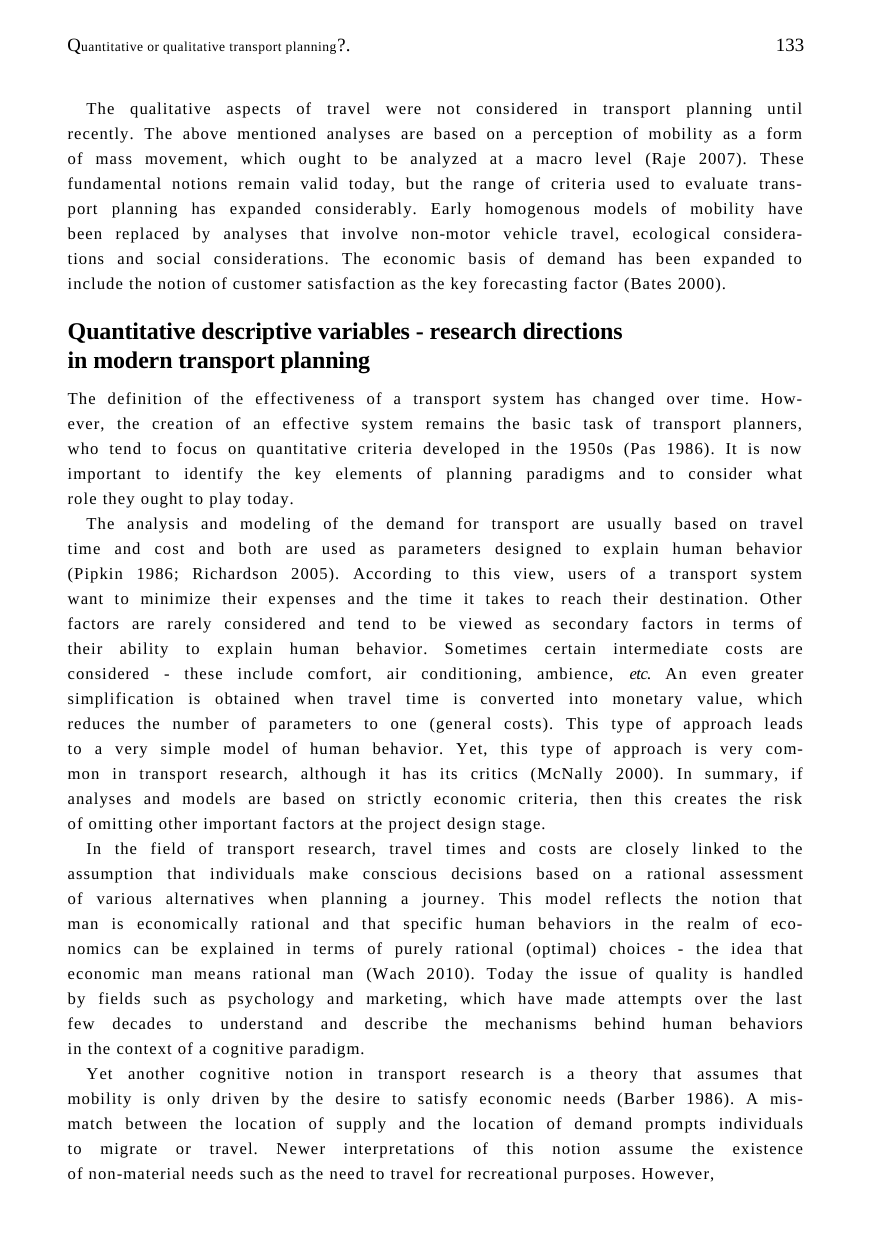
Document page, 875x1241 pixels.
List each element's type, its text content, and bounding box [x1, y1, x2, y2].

text 133 [776, 36, 804, 55]
text In the field of transport research, travel times and costs are closely linked to the assumption that individuals make conscious decisions based on a rational assessment of various alternatives when planning a journey. This model reflects the notion that man is economically rational and that specific human behaviors in the realm of eco- nomics can be explained in terms of purely rational (optimal) choices - the idea that economic man means rational man (Wach 2010). Today the issue of quality is handled by fields such as psychology and marketing, which have made attempts over the last few decades to understand and describe the mechanisms behind human behaviors in the context of a cognitive paradigm. [67, 834, 805, 1059]
text The definition of the effectiveness of a transport system has changed over time. How- ever, the creation of an effective system remains the basic task of transport planners, who tend to focus on quantitative criteria developed in the 1950s (Pas 1986). It is now important to identify the key elements of planning paradigms and to consider what role they ought to play today. [67, 384, 805, 509]
subtitle Quantitative descriptive variables - research directions in modern transport planning [67, 316, 711, 374]
text Yet another cognitive notion in transport research is a theory that assumes that mobility is only driven by the desire to satisfy economic needs (Barber 1986). A mis- match between the location of supply and the location of demand prompts individuals to migrate or travel. Newer interpretations of this notion assume the existence of non-material needs such as the need to travel for recreational purposes. However, [67, 1059, 805, 1184]
text The analysis and modeling of the demand for transport are usually based on travel time and cost and both are used as parameters designed to explain human behavior (Pipkin 1986; Richardson 2005). According to this view, users of a transport system want to minimize their expenses and the time it takes to reach their destination. Other factors are rarely considered and tend to be viewed as secondary factors in terms of their ability to explain human behavior. Sometimes certain intermediate costs are considered - these include comfort, air conditioning, ambience, etc. An even greater simplification is obtained when travel time is converted into monetary value, which reduces the number of parameters to one (general costs). This type of approach leads to a very simple model of human behavior. Yet, this type of approach is very com- mon in transport research, although it has its critics (McNally 2000). In summary, if analyses and models are based on strictly economic criteria, then this creates the risk of omitting other important factors at the project design stage. [67, 509, 805, 834]
text Quantitative or qualitative transport planning?. [67, 36, 350, 55]
text The qualitative aspects of travel were not considered in transport planning until recently. The above mentioned analyses are based on a perception of mobility as a form of mass movement, which ought to be analyzed at a macro level (Raje 2007). These fundamental notions remain valid today, but the range of criteria used to evaluate trans- port planning has expanded considerably. Early homogenous models of mobility have been replaced by analyses that involve non-motor vehicle travel, ecological considera- tions and social considerations. The economic basis of demand has been expanded to include the notion of customer satisfaction as the key forecasting factor (Bates 2000). [67, 94, 805, 294]
